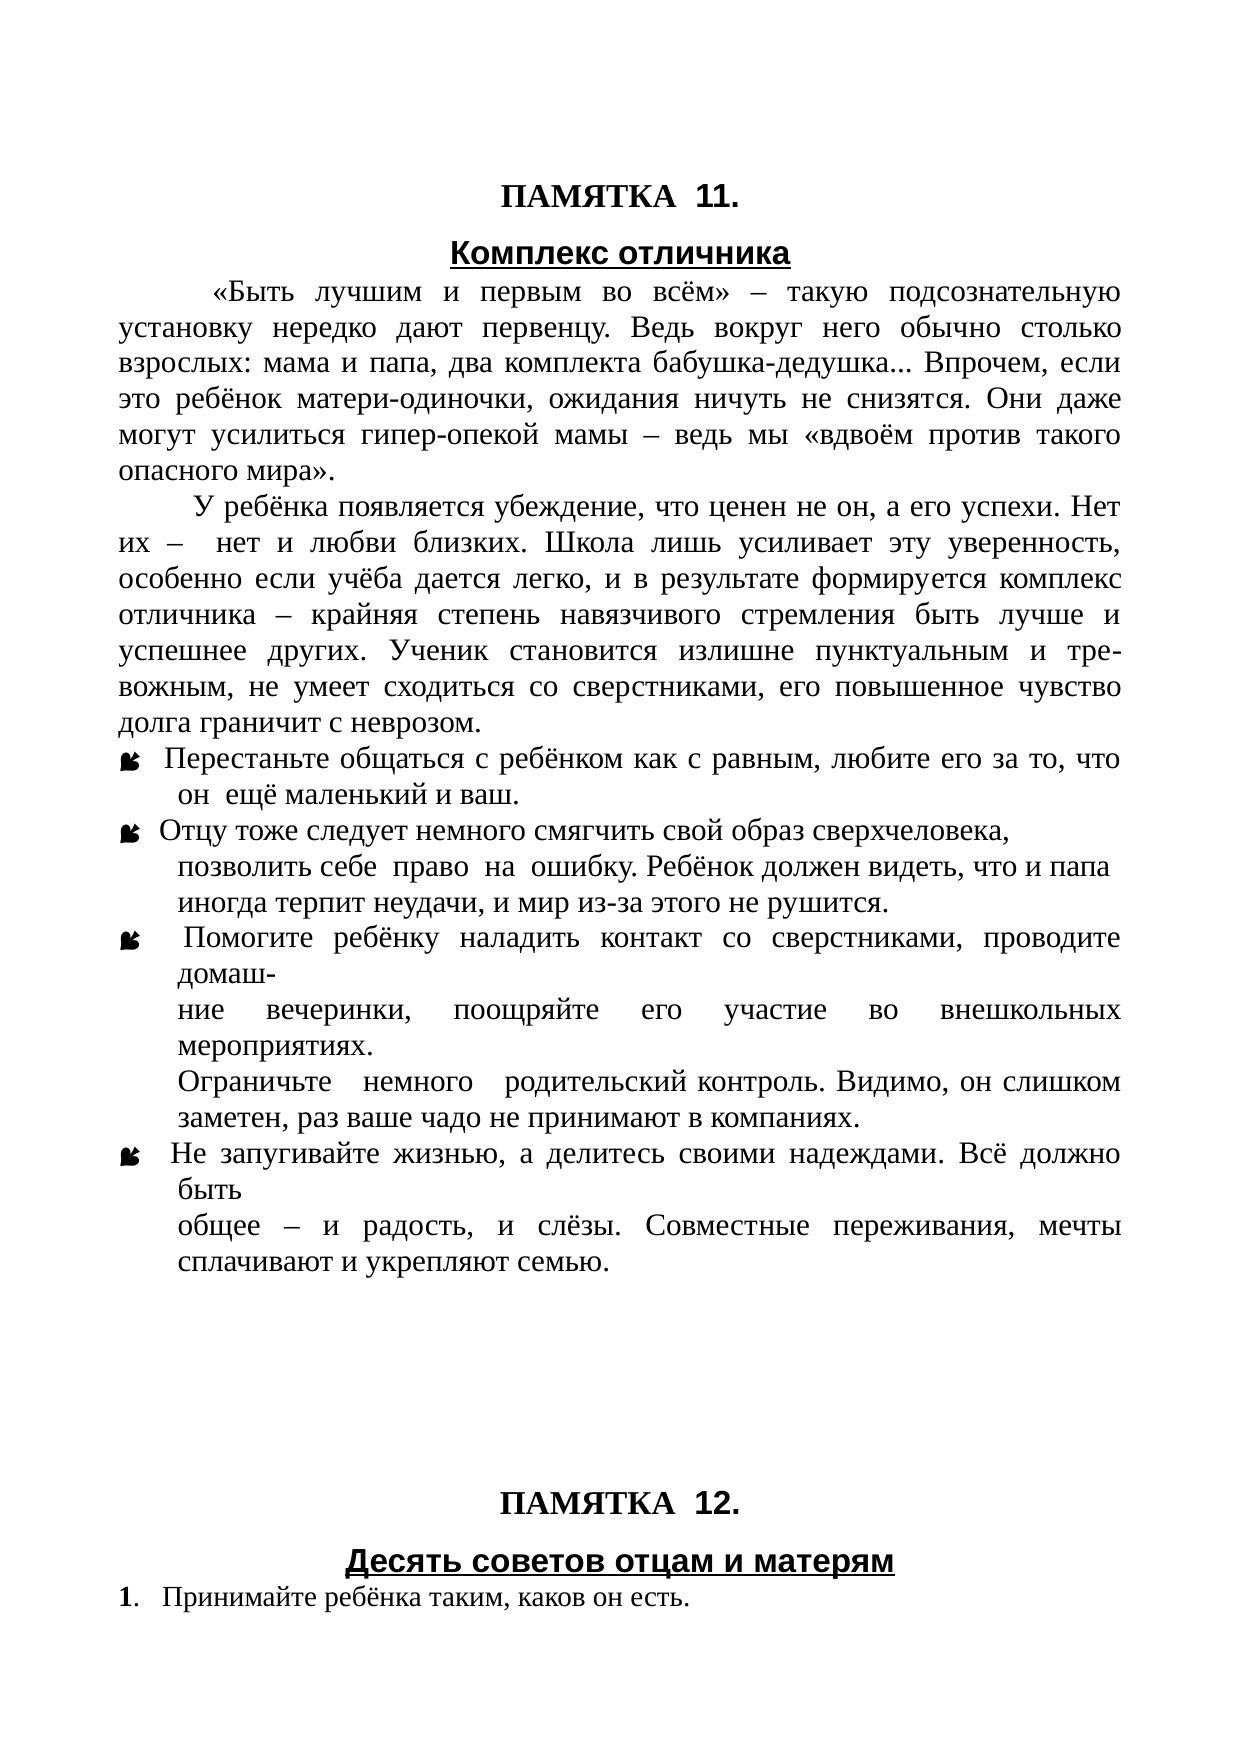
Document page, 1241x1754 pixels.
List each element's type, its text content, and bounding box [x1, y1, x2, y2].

text  Не запугивайте жизнью, а делитесь своими надеждами. Всё должно быть общее – и радость, и слёзы. Совмест­ные переживания, мечты сплачивают и укрепляют семью. [118, 1134, 1122, 1278]
text  Отцу тоже следует немного смягчить свой образ сверхчеловека, позволить себе право на ошибку. Ребёнок должен видеть, что и папа иногда терпит неудачи, и мир из-за этого не ру­шится. [118, 811, 1122, 919]
text  Помогите ребёнку наладить контакт со сверстниками, проводите домаш-­ ние вечеринки, поощряйте его участие во внешкольных мероприятиях. Ограничьте немного родительский контроль. Видимо, он слишком заметен, раз ваше чадо не принимают в компаниях. [118, 919, 1122, 1134]
text ПАМЯТКА 11. [118, 176, 1122, 214]
text 1. Принимайте ребёнка таким, каков он есть. [118, 1579, 1122, 1613]
text  Перестаньте общаться с ребёнком как с равным, любите его за то, что он ещё маленький и ваш. [118, 739, 1122, 811]
text «Быть лучшим и первым во всём» – такую подсознательную установку нередко дают пер­венцу. Ведь вокруг него обыч­но столько взрослых: мама и папа, два комплекта бабушка-дедушка... Впрочем, если это ребёнок матери-одиночки, ожидания ничуть не снизят­ся. Они даже могут усилиться гипер-опекой мамы – ведь мы «вдвоём против такого опасно­го мира». [118, 272, 1122, 487]
text У ребёнка появляется убеждение, что ценен не он, а его успехи. Нет их – нет и любви близких. Школа лишь усиливает эту уверенность, особенно если учёба дается легко, и в результате формиру­ется комплекс отличника – крайняя степень навязчивого стремления быть лучше и успешнее других. Ученик ста­новится излишне пунктуальным и тре­вожным, не умеет сходиться со свер­стниками, его повышенное чувство долга граничит с неврозом. [118, 487, 1122, 739]
text Десять советов отцам и матерям [118, 1541, 1122, 1579]
text Комплекс отличника [118, 233, 1122, 272]
text ПАМЯТКА 12. [118, 1483, 1122, 1521]
